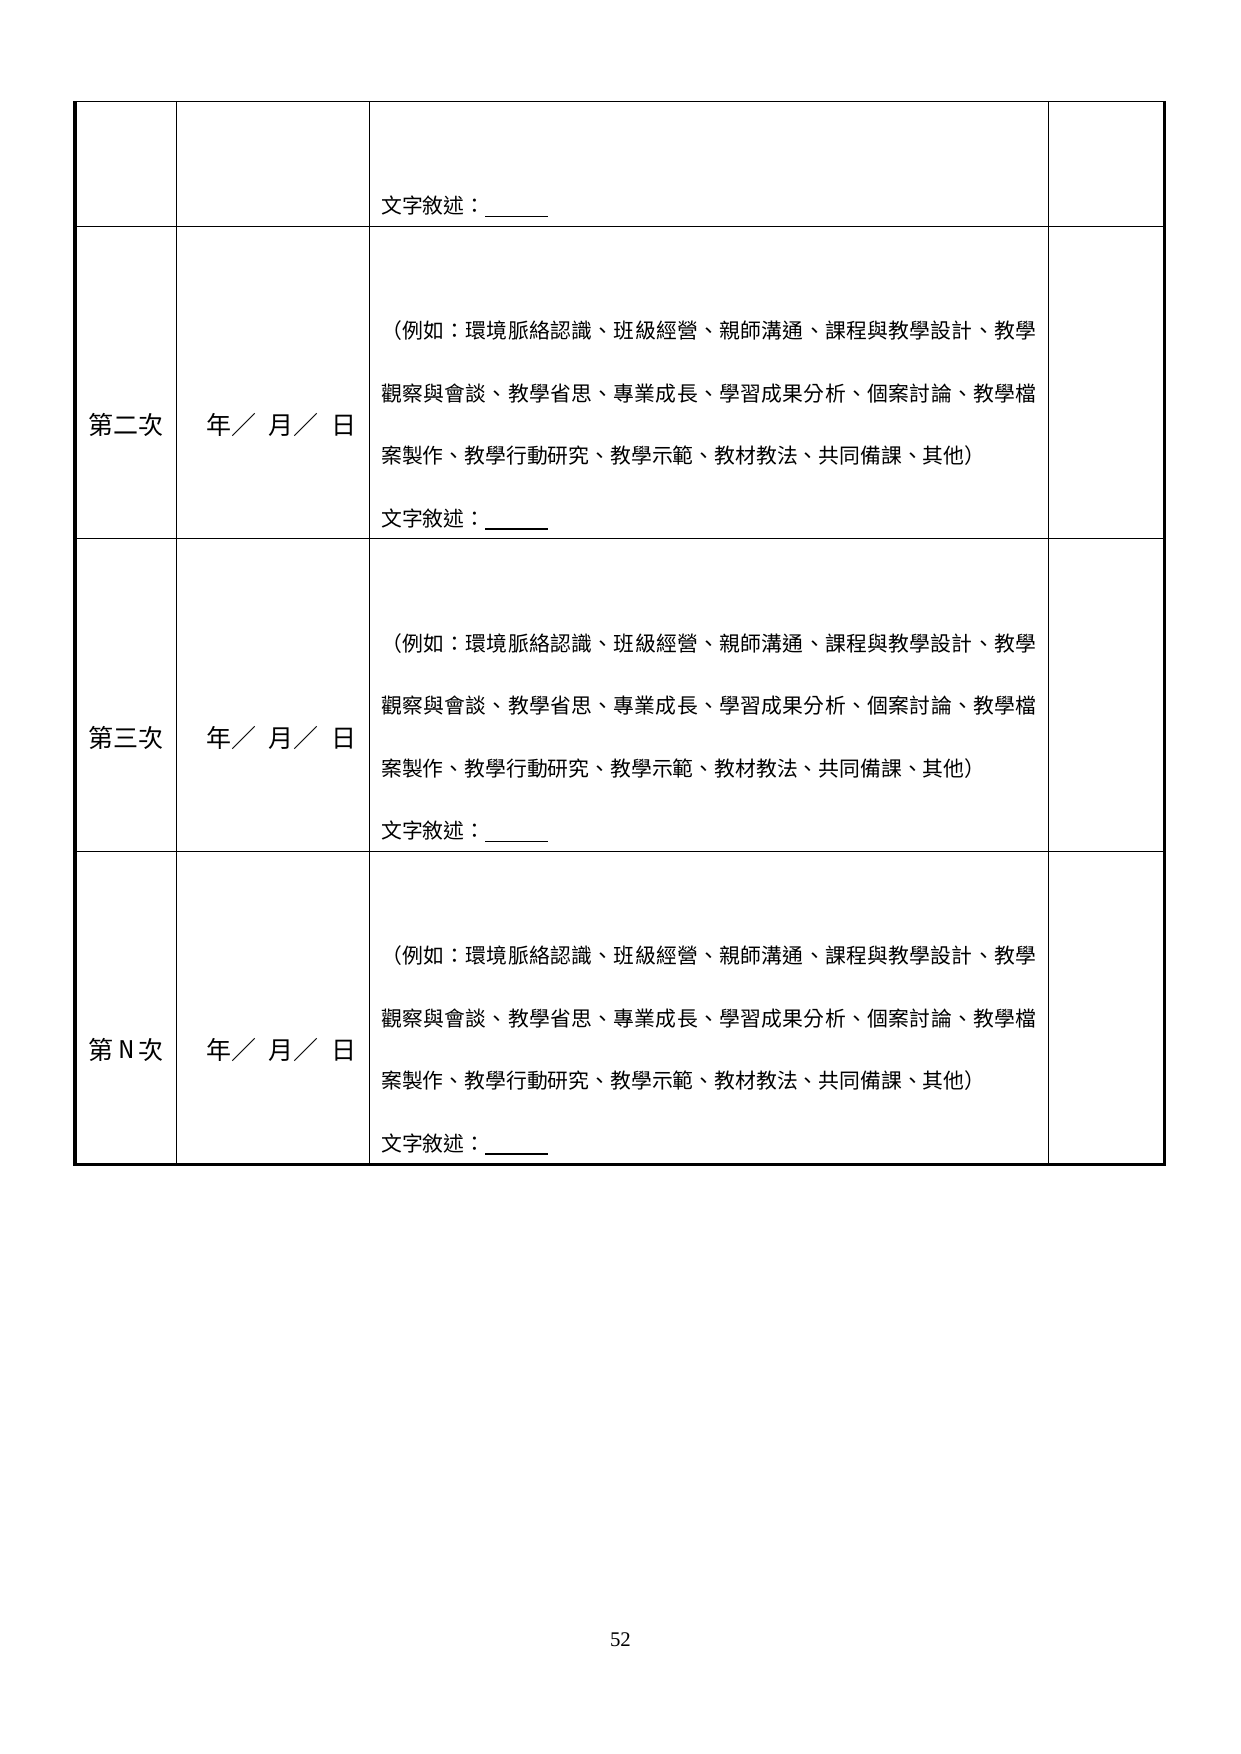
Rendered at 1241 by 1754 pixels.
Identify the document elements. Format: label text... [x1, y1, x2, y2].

table_cell [1049, 102, 1163, 226]
table_cell [1049, 852, 1163, 1163]
table_cell [1049, 227, 1163, 538]
table_cell 第N次 [77, 852, 176, 1163]
table_cell [77, 102, 176, 226]
table_cell [177, 102, 369, 226]
table_cell 年∕ 月∕ 日 [177, 852, 369, 1163]
table_cell 第三次 [77, 539, 176, 851]
table_cell （例如：環境脈絡認識、班級經營、親師溝通、課程與教學設計、教學觀察與會談、教學省思、專業成長、學習成果分析、個案討論、教學檔案製作、教學行動研究、教學示範、教材教法、共同備課、其他） 文字敘述： [370, 227, 1048, 538]
table_cell 第二次 [77, 227, 176, 538]
table_cell 年∕ 月∕ 日 [177, 539, 369, 851]
table_cell （例如：環境脈絡認識、班級經營、親師溝通、課程與教學設計、教學觀察與會談、教學省思、專業成長、學習成果分析、個案討論、教學檔案製作、教學行動研究、教學示範、教材教法、共同備課、其他） 文字敘述： [370, 539, 1048, 851]
table_cell 年∕ 月∕ 日 [177, 227, 369, 538]
table_cell [1049, 539, 1163, 851]
table_cell （例如：環境脈絡認識、班級經營、親師溝通、課程與教學設計、教學觀察與會談、教學省思、專業成長、學習成果分析、個案討論、教學檔案製作、教學行動研究、教學示範、教材教法、共同備課、其他） 文字敘述： [370, 852, 1048, 1163]
table_cell 文字敘述： [370, 102, 1048, 226]
